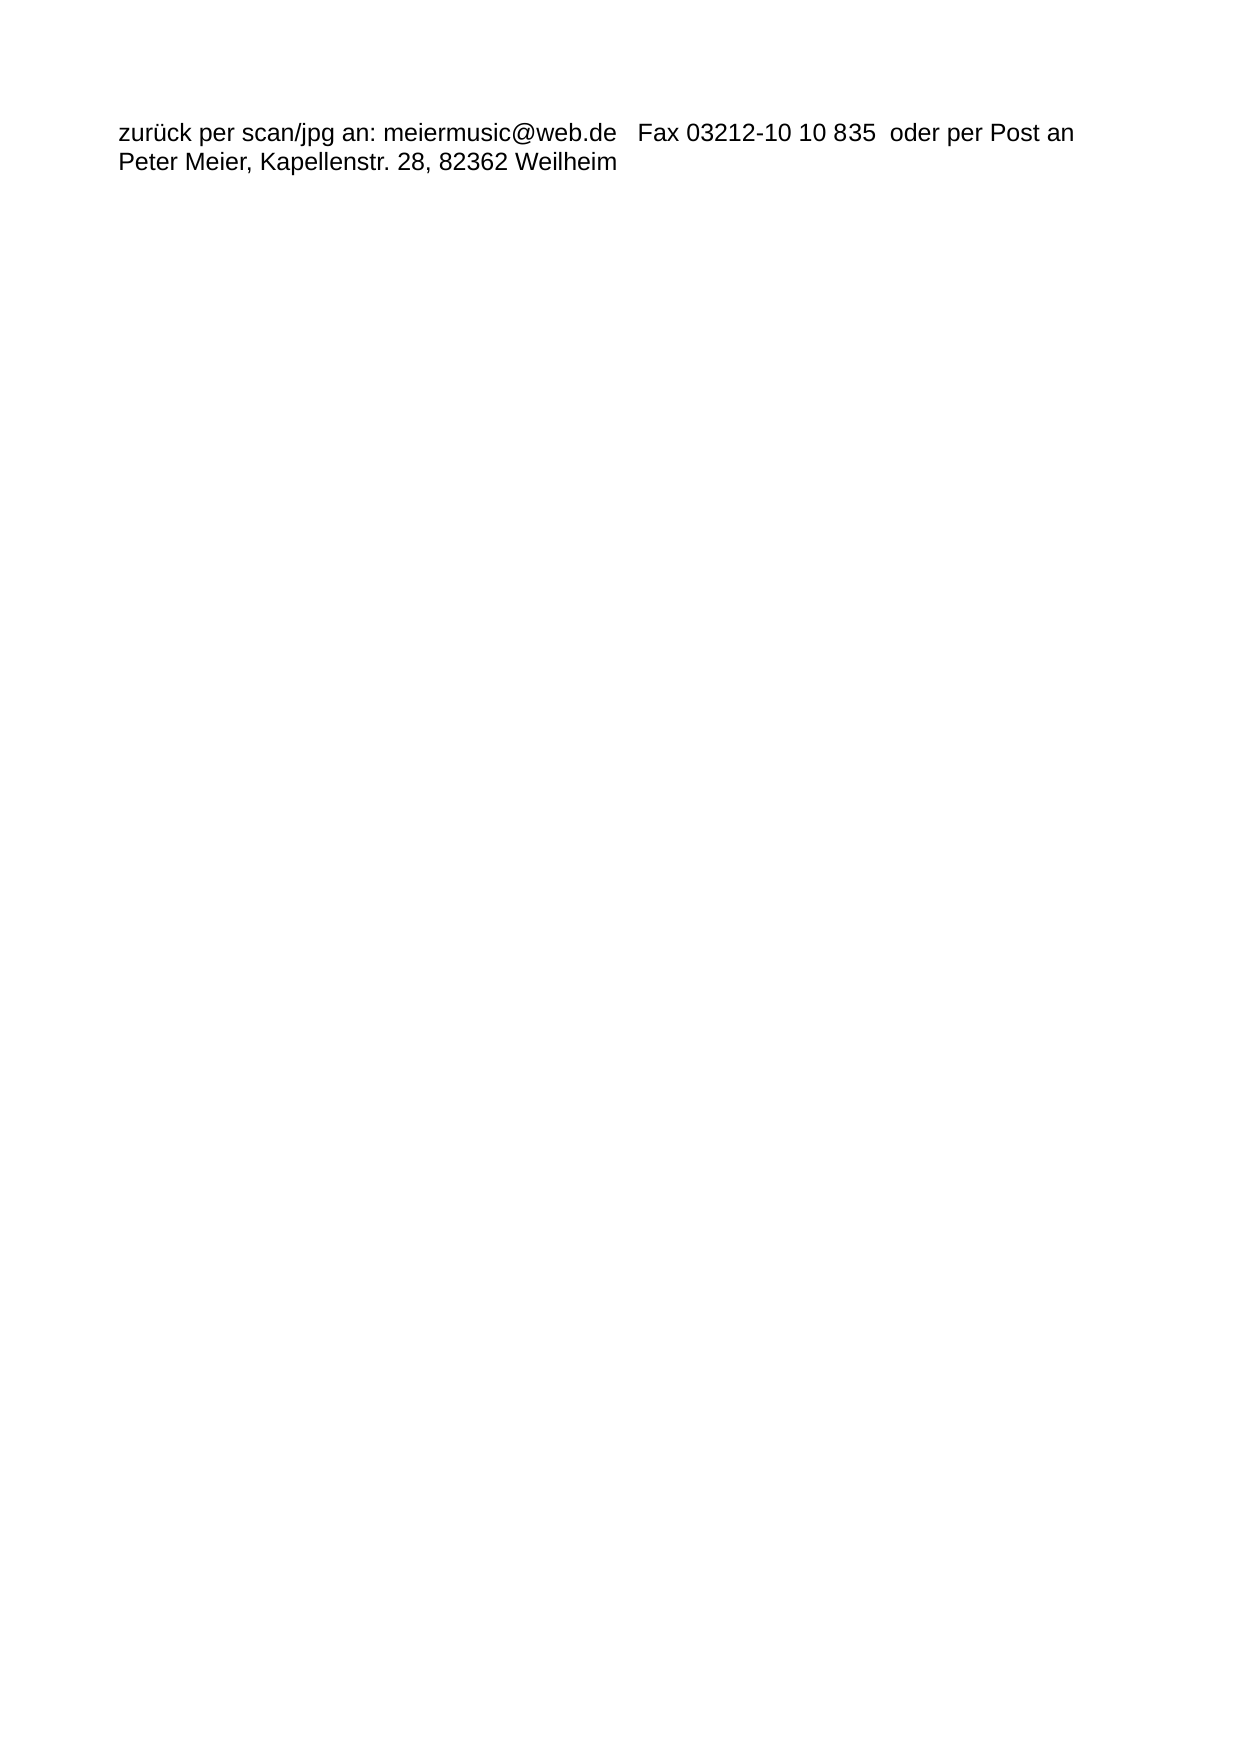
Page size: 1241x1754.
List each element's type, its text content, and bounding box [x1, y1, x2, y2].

text Peter Meier, Kapellenstr. 28, 82362 Weilheim [118, 147, 1122, 176]
text zurück per scan/jpg an: meiermusic@web.de Fax 03212-10 10 835 oder per Post an [118, 118, 1122, 147]
